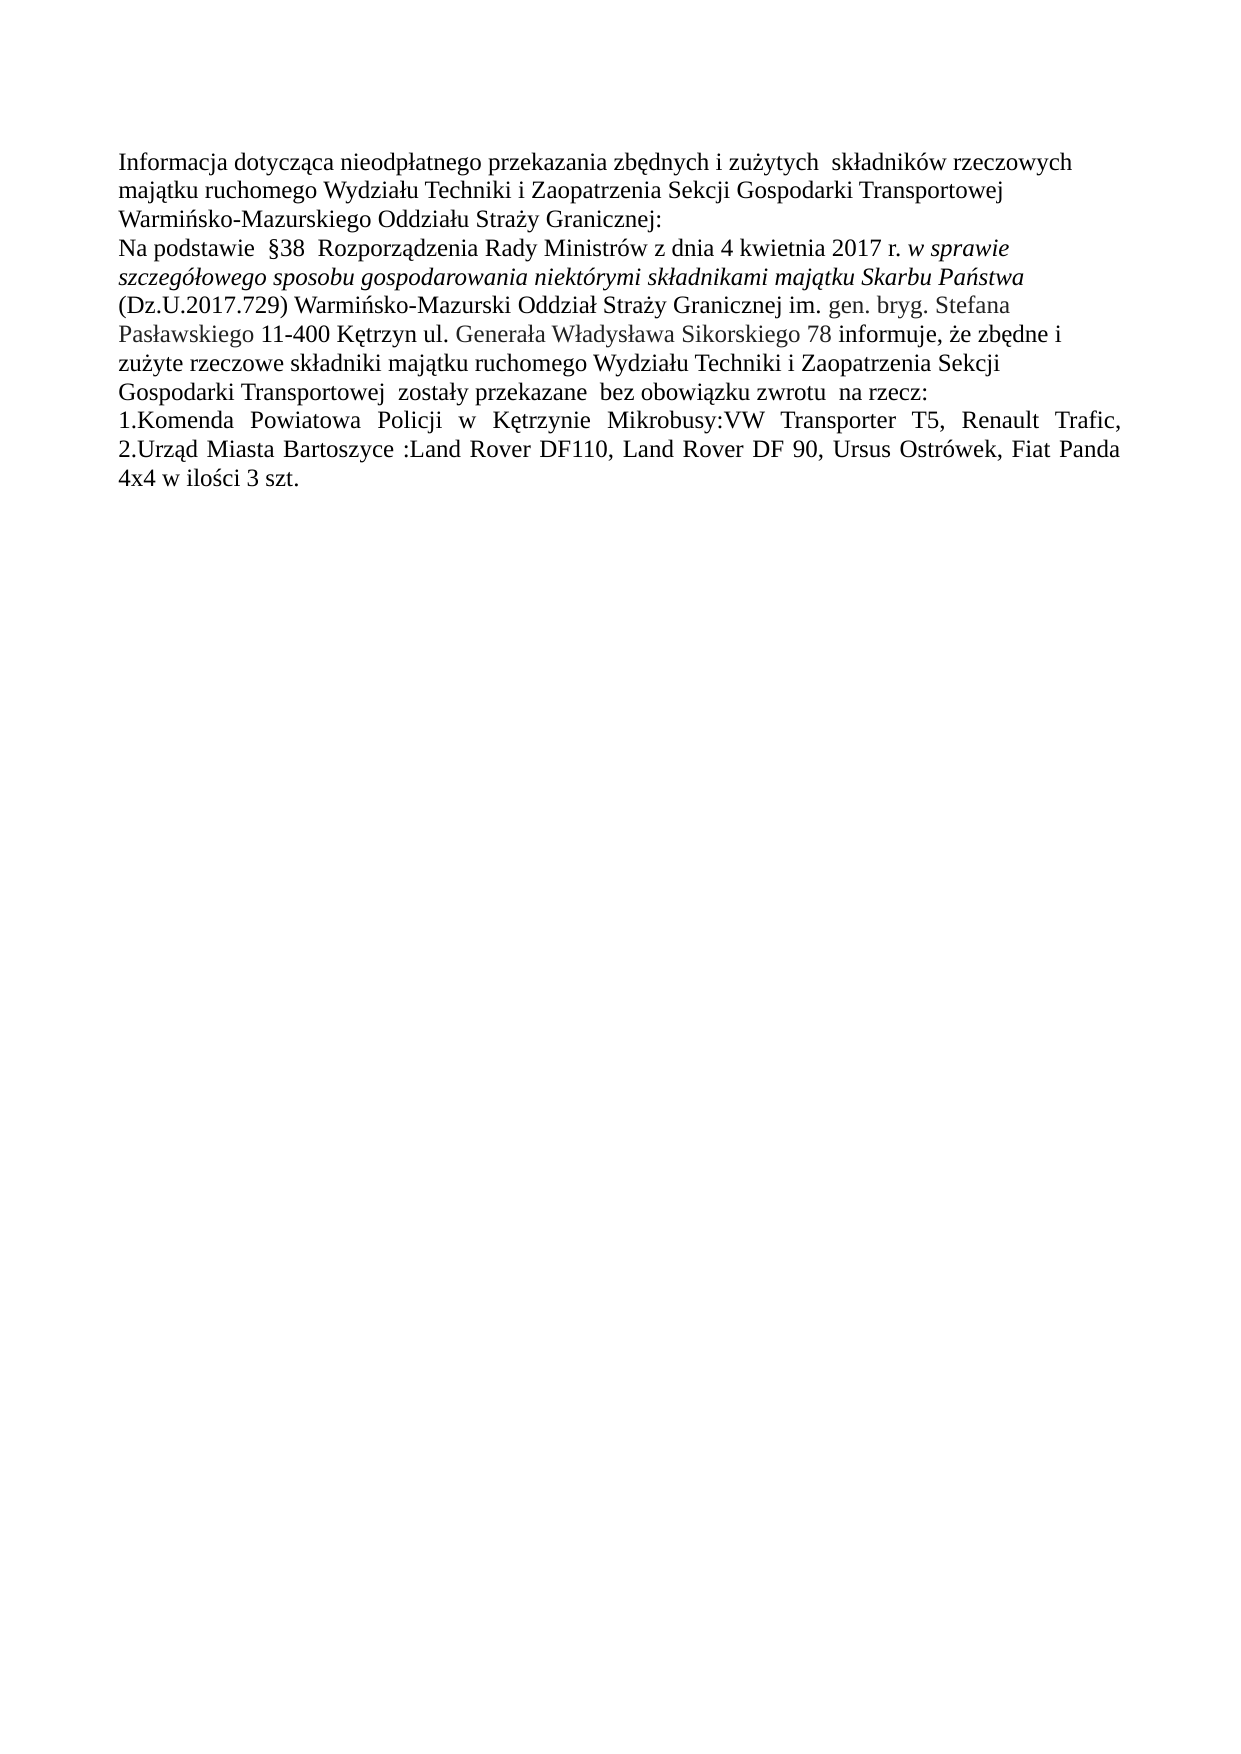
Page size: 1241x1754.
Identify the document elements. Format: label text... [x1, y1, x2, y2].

text Informacja dotycząca nieodpłatnego przekazania zbędnych i zużytych składników rzeczowych majątku ruchomego Wydziału Techniki i Zaopatrzenia Sekcji Gospodarki Transportowej Warmińsko-Mazurskiego Oddziału Straży Granicznej: [118, 147, 1122, 233]
text Na podstawie §38 Rozporządzenia Rady Ministrów z dnia 4 kwietnia 2017 r. w sprawie szczegółowego sposobu gospodarowania niektórymi składnikami majątku Skarbu Państwa (Dz.U.2017.729) Warmińsko-Mazurski Oddział Straży Granicznej im. gen. bryg. Stefana Pasławskiego 11-400 Kętrzyn ul. Generała Władysława Sikorskiego 78 informuje, że zbędne i zużyte rzeczowe składniki majątku ruchomego Wydziału Techniki i Zaopatrzenia Sekcji Gospodarki Transportowej zostały przekazane bez obowiązku zwrotu na rzecz: [118, 233, 1122, 406]
text 1.Komenda Powiatowa Policji w Kętrzynie Mikrobusy:VW Transporter T5, Renault Trafic, 2.Urząd Miasta Bartoszyce :Land Rover DF110, Land Rover DF 90, Ursus Ostrówek, Fiat Panda 4x4 w ilości 3 szt. [118, 406, 1122, 492]
